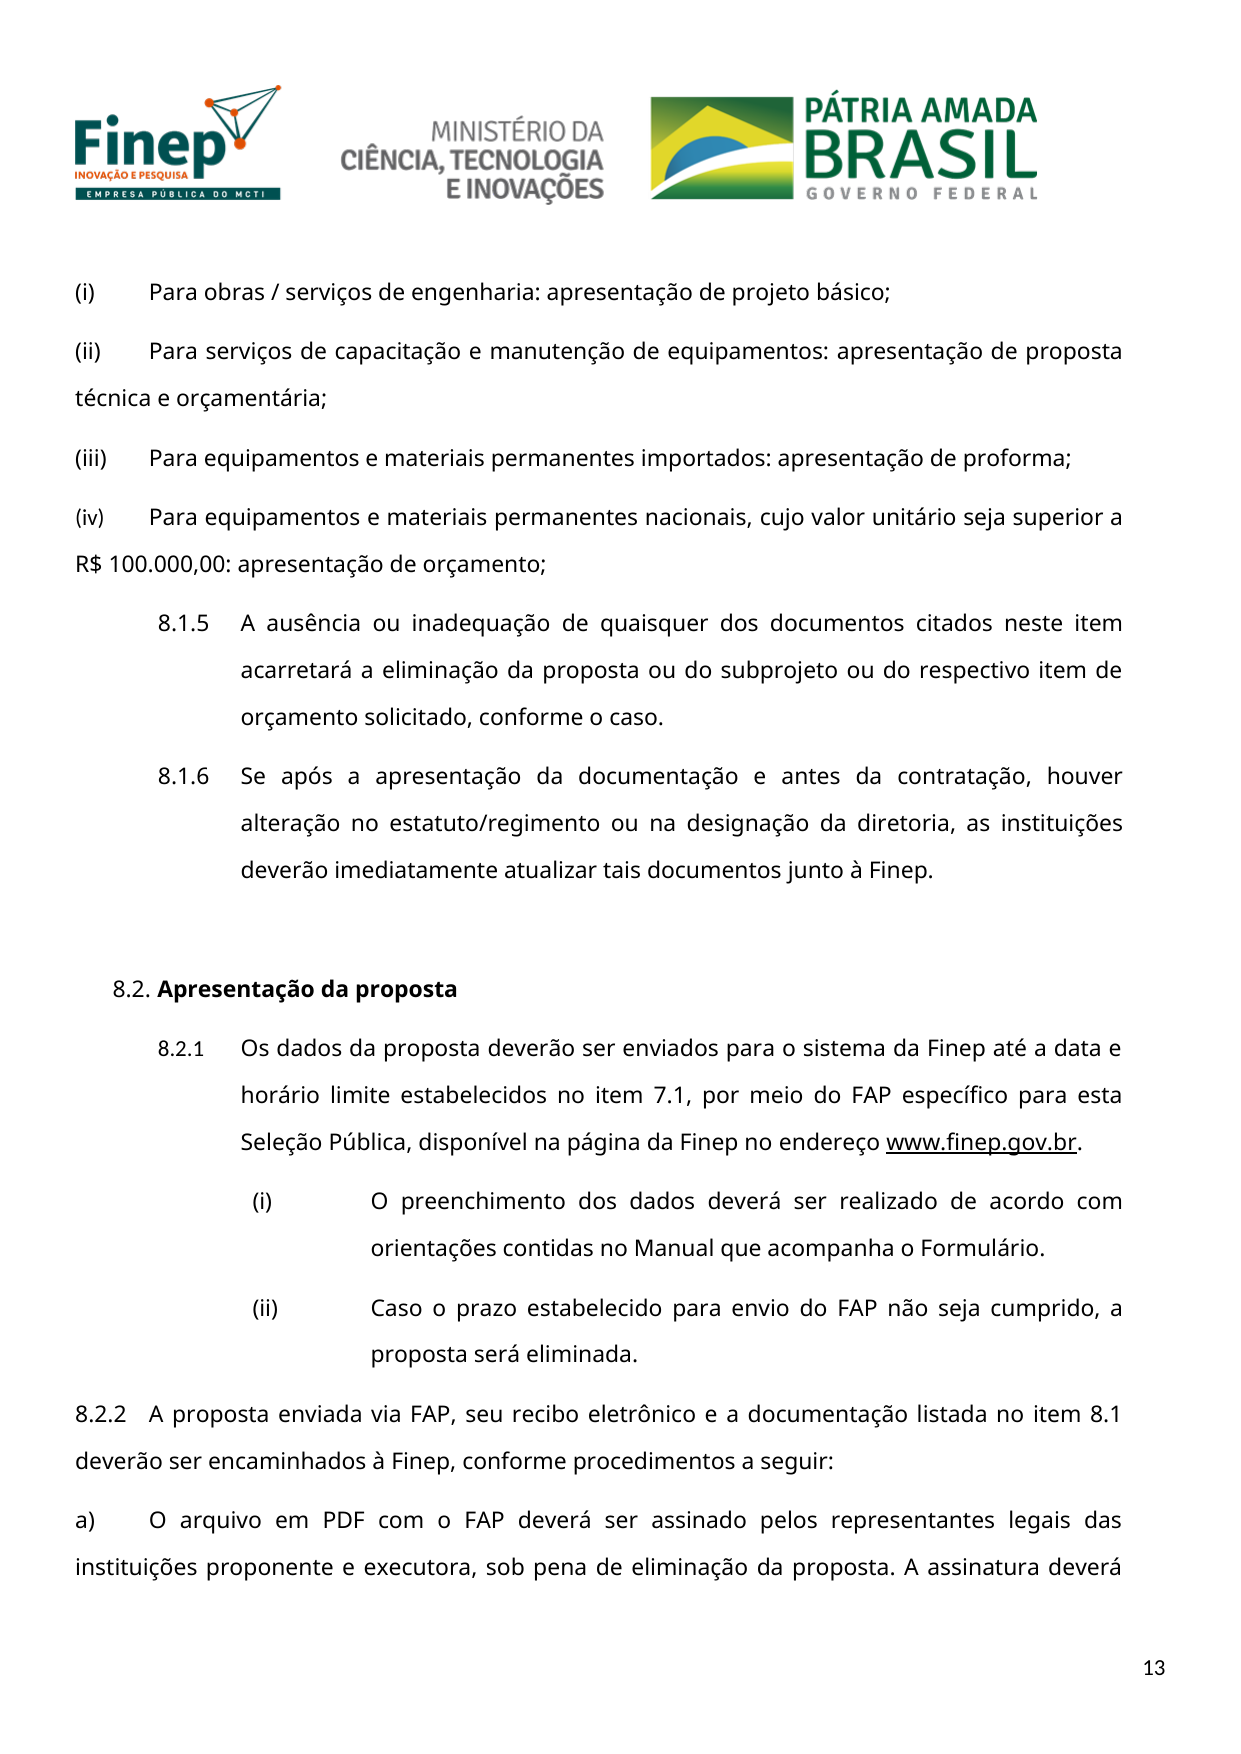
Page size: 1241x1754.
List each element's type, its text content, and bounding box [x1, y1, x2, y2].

list O arquivo em PDF com o FAP deverá ser assinado pelos representantes legais das instituições proponente e executora, sob pena de eliminação da proposta. A assinatura deverá [75, 1504, 1124, 1582]
list Apresentação da proposta [112, 973, 1124, 1004]
list Caso o prazo estabelecido para envio do FAP não seja cumprido, a proposta será eliminada. [252, 1292, 1124, 1370]
list A proposta enviada via FAP, seu recibo eletrônico e a documentação listada no item 8.1 deverão ser encaminhados à Finep, conforme procedimentos a seguir: [75, 1398, 1124, 1476]
list A ausência ou inadequação de quaisquer dos documentos citados neste item acarretará a eliminação da proposta ou do subprojeto ou do respectivo item de orçamento solicitado, conforme o caso. [158, 607, 1124, 732]
list O preenchimento dos dados deverá ser realizado de acordo com orientações contidas no Manual que acompanha o Formulário. [252, 1185, 1124, 1263]
list Os dados da proposta deverão ser enviados para o sistema da Finep até a data e horário limite estabelecidos no item 7.1, por meio do FAP específico para esta Seleção Pública, disponível na página da Finep no endereço www.finep.gov.br. [158, 1032, 1124, 1157]
list Se após a apresentação da documentação e antes da contratação, houver alteração no estatuto/regimento ou na designação da diretoria, as instituições deverão imediatamente atualizar tais documentos junto à Finep. [158, 760, 1124, 885]
list Para equipamentos e materiais permanentes nacionais, cujo valor unitário seja superior a R$ 100.000,00: apresentação de orçamento; [75, 501, 1124, 579]
list Para equipamentos e materiais permanentes importados: apresentação de proforma; [75, 442, 1124, 473]
list Para serviços de capacitação e manutenção de equipamentos: apresentação de proposta técnica e orçamentária; [75, 335, 1124, 413]
list Para obras / serviços de engenharia: apresentação de projeto básico; [75, 276, 1124, 307]
